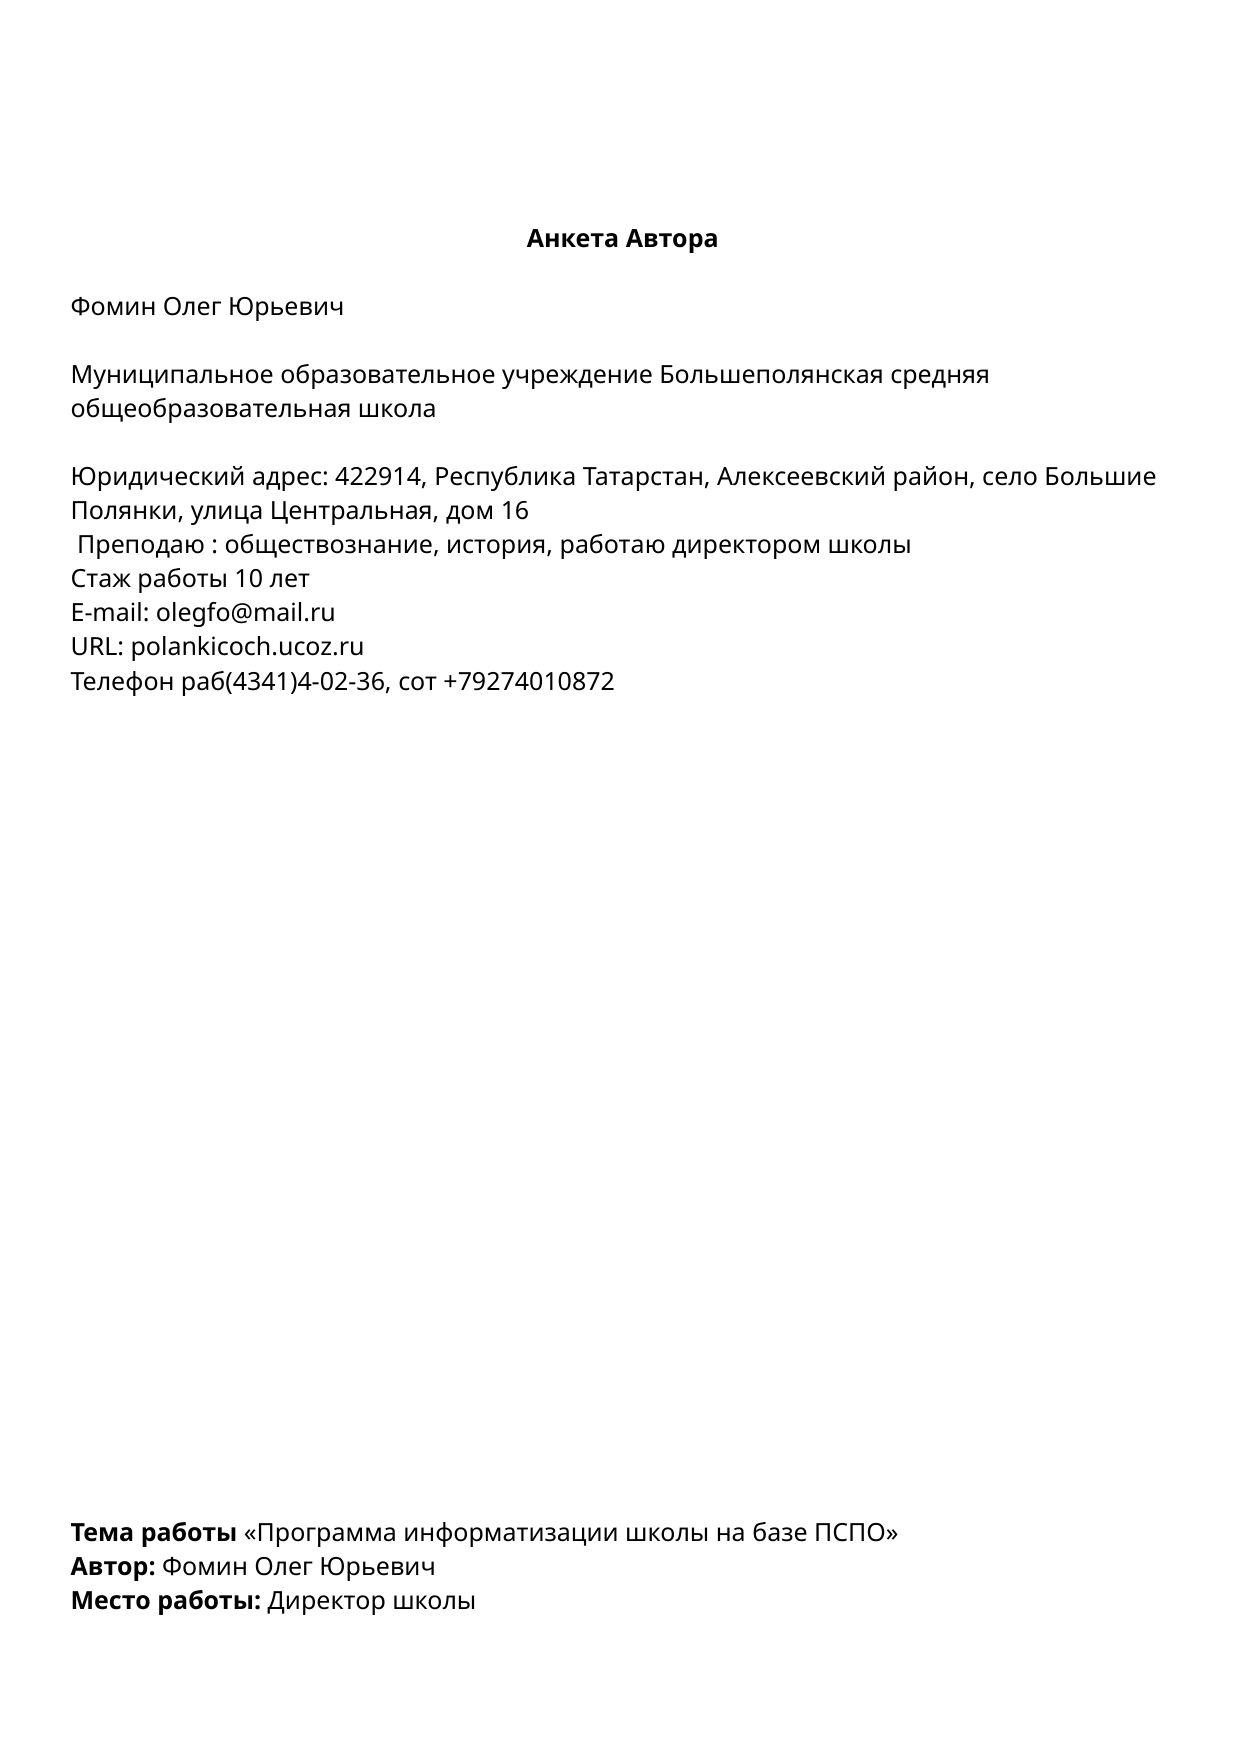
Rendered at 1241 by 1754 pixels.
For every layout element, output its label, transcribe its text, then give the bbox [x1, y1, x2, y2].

text Стаж работы 10 лет [70, 561, 1175, 595]
text Телефон раб(4341)4-02-36, сот +79274010872 [70, 663, 1175, 697]
text Тема работы «Программа информатизации школы на базе ПСПО» [70, 1515, 1175, 1549]
text Преподаю : обществознание, история, работаю директором школы [70, 527, 1175, 561]
text Юридический адрес: 422914, Республика Татарстан, Алексеевский район, село Большие Полянки, улица Центральная, дом 16 [70, 459, 1175, 527]
text E-mail: olegfo@mail.ru [70, 595, 1175, 629]
text Анкета Автора [70, 220, 1175, 254]
text Муниципальное образовательное учреждение Большеполянская средняя общеобразовательная школа [70, 357, 1175, 425]
text Фомин Олег Юрьевич [70, 288, 1175, 322]
text Место работы: Директор школы [70, 1583, 1175, 1617]
text URL: polankicoch.ucoz.ru [70, 629, 1175, 663]
text Автор: Фомин Олег Юрьевич [70, 1549, 1175, 1583]
